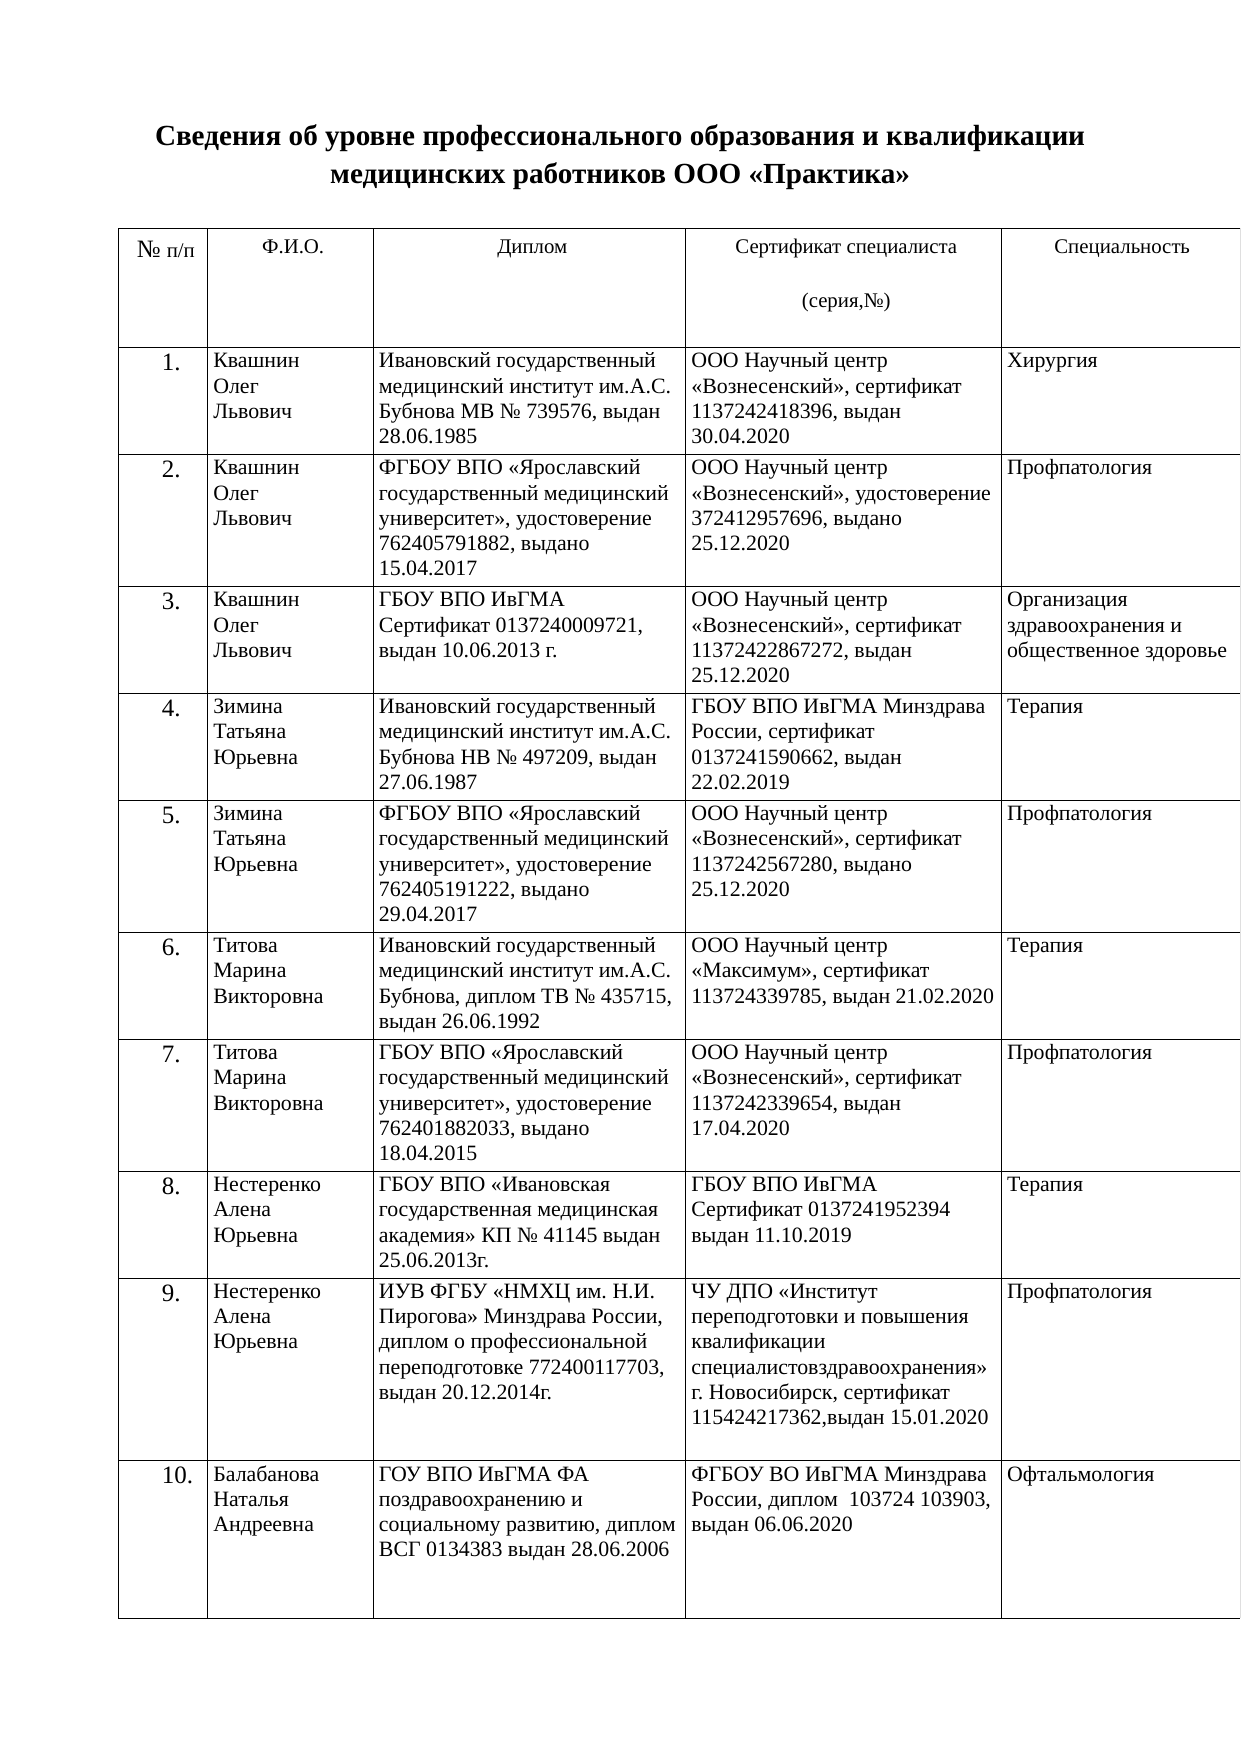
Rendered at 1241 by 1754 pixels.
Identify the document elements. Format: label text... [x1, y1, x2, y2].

table_cell Терапия [1002, 1172, 1240, 1278]
text Сведения об уровне профессионального образования и квалификации медицинских работников ООО «Практика» [118, 118, 1122, 190]
table_cell Офтальмология [1002, 1461, 1240, 1618]
table_cell [119, 587, 207, 693]
table_cell [119, 801, 207, 932]
table_cell [119, 694, 207, 800]
table_cell ГБОУ ВПО ИвГМА Сертификат 0137240009721, выдан 10.06.2013 г. [374, 587, 685, 693]
table_cell [119, 455, 207, 586]
table_cell Титова Марина Викторовна [208, 933, 373, 1039]
table_cell Организация здравоохранения и общественное здоровье [1002, 587, 1240, 693]
table_cell ЧУ ДПО «Институт переподготовки и повышения квалификации специалистовздравоохранения» г. Новосибирск, сертификат 115424217362,выдан 15.01.2020 [686, 1279, 1001, 1460]
table_cell Зимина Татьяна Юрьевна [208, 694, 373, 800]
table_cell ИУВ ФГБУ «НМХЦ им. Н.И. Пирогова» Минздрава России, диплом о профессиональной переподготовке 772400117703, выдан 20.12.2014г. [374, 1279, 685, 1460]
table_cell Квашнин Олег Львович [208, 587, 373, 693]
table_cell ФГБОУ ВО ИвГМА Минздрава России, диплом 103724 103903, выдан 06.06.2020 [686, 1461, 1001, 1618]
table_cell ООО Научный центр «Вознесенский», сертификат 1137242339654, выдан 17.04.2020 [686, 1040, 1001, 1171]
table_cell Зимина Татьяна Юрьевна [208, 801, 373, 932]
table_cell ООО Научный центр «Вознесенский», сертификат 1137242418396, выдан 30.04.2020 [686, 348, 1001, 454]
table_cell Квашнин Олег Львович [208, 455, 373, 586]
table_cell Ивановский государственный медицинский институт им.А.С. Бубнова НВ № 497209, выдан 27.06.1987 [374, 694, 685, 800]
table_header Диплом [374, 229, 685, 347]
table_header Сертификат специалиста (серия,№) [686, 229, 1001, 347]
table_cell ГБОУ ВПО «Ярославский государственный медицинский университет», удостоверение 762401882033, выдано 18.04.2015 [374, 1040, 685, 1171]
table_cell Профпатология [1002, 801, 1240, 932]
table_cell ГБОУ ВПО «Ивановская государственная медицинская академия» КП № 41145 выдан 25.06.2013г. [374, 1172, 685, 1278]
table_cell Профпатология [1002, 1279, 1240, 1460]
table_cell Нестеренко Алена Юрьевна [208, 1172, 373, 1278]
table_cell Профпатология [1002, 455, 1240, 586]
table_cell Терапия [1002, 694, 1240, 800]
table_cell Балабанова Наталья Андреевна [208, 1461, 373, 1618]
table_header Ф.И.О. [208, 229, 373, 347]
table_header Специальность [1002, 229, 1240, 347]
table_cell ФГБОУ ВПО «Ярославский государственный медицинский университет», удостоверение 762405791882, выдано 15.04.2017 [374, 455, 685, 586]
table_header № п/п [119, 229, 207, 347]
table_cell [119, 348, 207, 454]
table_cell [119, 1279, 207, 1460]
table_cell ГОУ ВПО ИвГМА ФА поздравоохранению и социальному развитию, диплом ВСГ 0134383 выдан 28.06.2006 [374, 1461, 685, 1618]
table_cell Квашнин Олег Львович [208, 348, 373, 454]
table_cell ООО Научный центр «Вознесенский», сертификат 1137242567280, выдано 25.12.2020 [686, 801, 1001, 932]
table_cell Титова Марина Викторовна [208, 1040, 373, 1171]
table_cell [119, 1040, 207, 1171]
table_cell ФГБОУ ВПО «Ярославский государственный медицинский университет», удостоверение 762405191222, выдано 29.04.2017 [374, 801, 685, 932]
table_cell Хирургия [1002, 348, 1240, 454]
table_cell Ивановский государственный медицинский институт им.А.С. Бубнова МВ № 739576, выдан 28.06.1985 [374, 348, 685, 454]
table_cell Нестеренко Алена Юрьевна [208, 1279, 373, 1460]
table_cell [119, 1461, 207, 1618]
table_cell Профпатология [1002, 1040, 1240, 1171]
table_cell ГБОУ ВПО ИвГМА Сертификат 0137241952394 выдан 11.10.2019 [686, 1172, 1001, 1278]
table_cell ООО Научный центр «Максимум», сертификат 113724339785, выдан 21.02.2020 [686, 933, 1001, 1039]
table_cell ГБОУ ВПО ИвГМА Минздрава России, сертификат 0137241590662, выдан 22.02.2019 [686, 694, 1001, 800]
table_cell ООО Научный центр «Вознесенский», сертификат 11372422867272, выдан 25.12.2020 [686, 587, 1001, 693]
table_cell Терапия [1002, 933, 1240, 1039]
table_cell Ивановский государственный медицинский институт им.А.С. Бубнова, диплом ТВ № 435715, выдан 26.06.1992 [374, 933, 685, 1039]
table_cell ООО Научный центр «Вознесенский», удостоверение 372412957696, выдано 25.12.2020 [686, 455, 1001, 586]
table_cell [119, 1172, 207, 1278]
table_cell [119, 933, 207, 1039]
